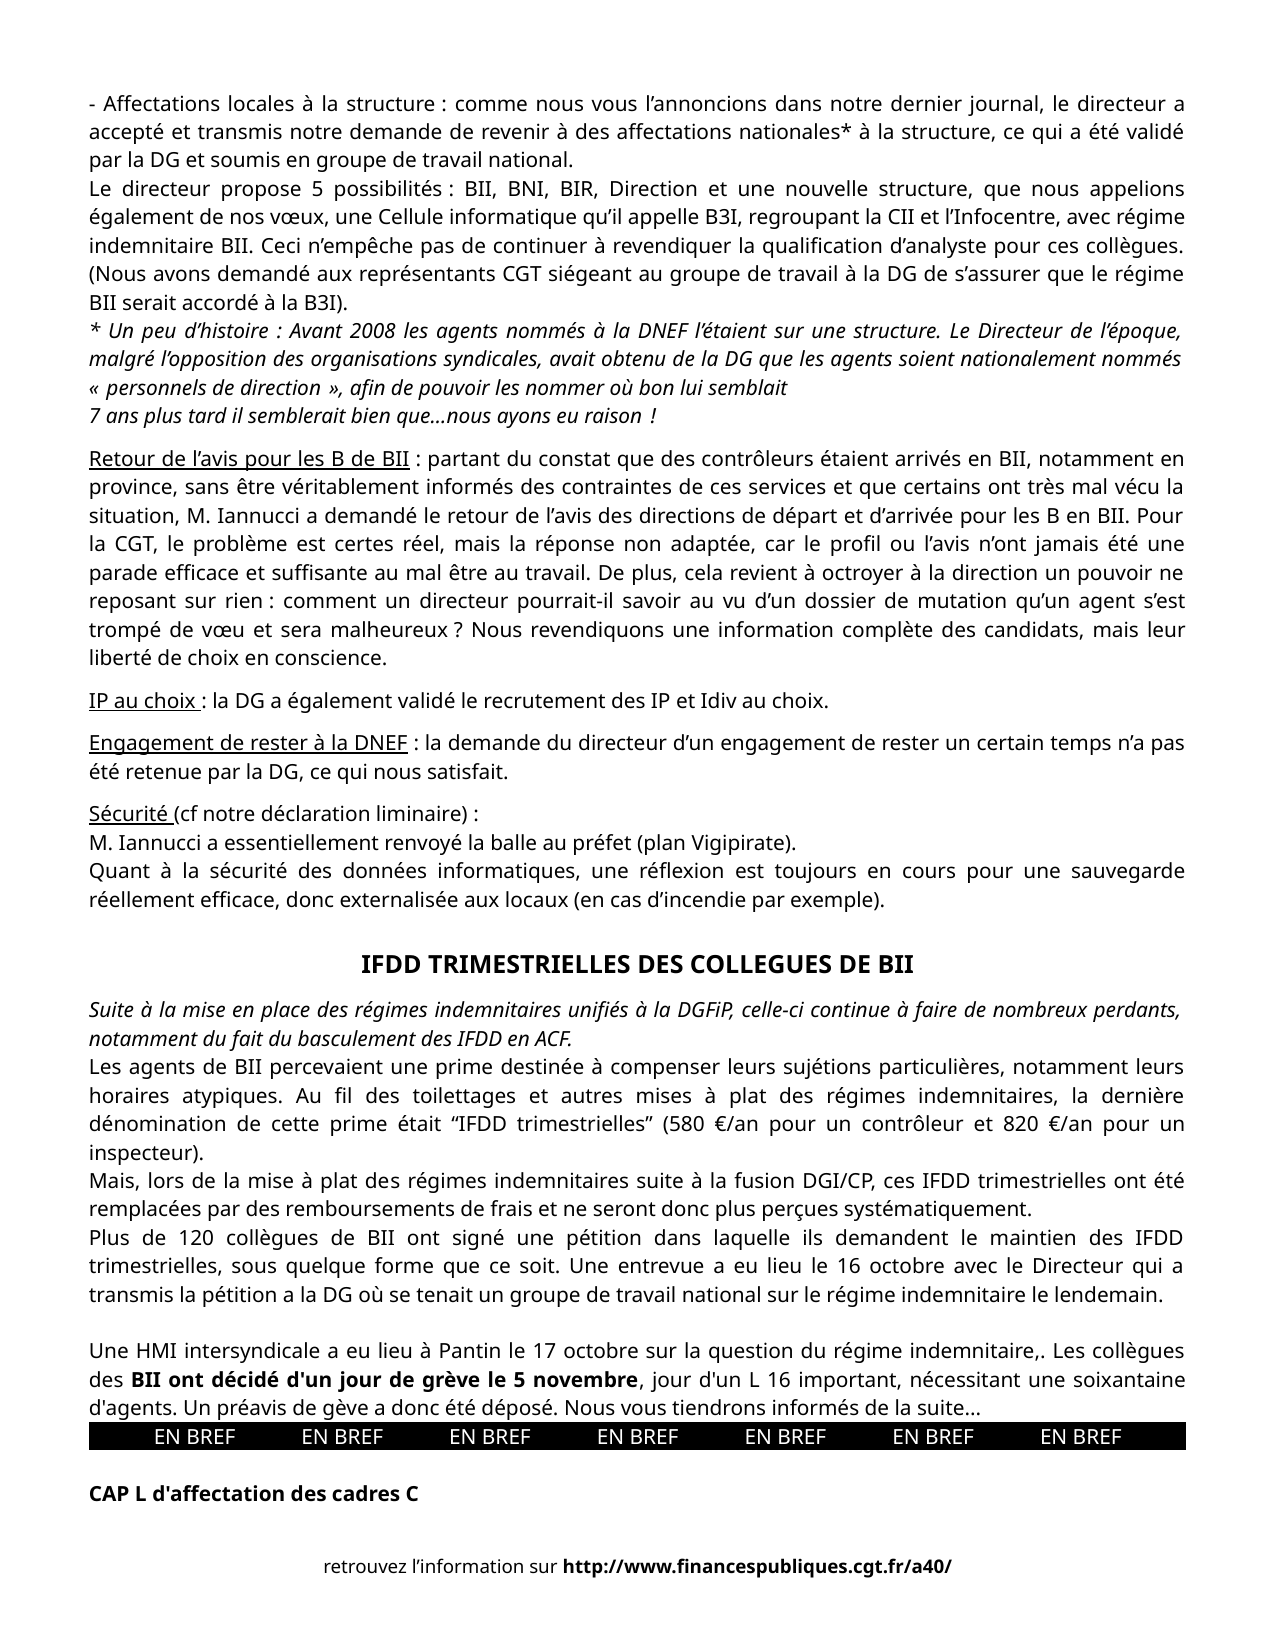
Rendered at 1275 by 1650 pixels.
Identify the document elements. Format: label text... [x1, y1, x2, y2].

text - Affectations locales à la structure : comme nous vous l’annoncions dans notre dernier journal, le directeur a accepté et transmis notre demande de revenir à des affectations nationales* à la structure, ce qui a été validé par la DG et soumis en groupe de travail national. [89, 89, 1186, 174]
text Mais, lors de la mise à plat des régimes indemnitaires suite à la fusion DGI/CP, ces IFDD trimestrielles ont été remplacées par des remboursements de frais et ne seront donc plus perçues systématiquement. [89, 1166, 1186, 1223]
text CAP L d'affectation des cadres C [89, 1479, 1186, 1507]
text Retour de l’avis pour les B de BII : partant du constat que des contrôleurs étaient arrivés en BII, notamment en province, sans être véritablement informés des contraintes de ces services et que certains ont très mal vécu la situation, M. Iannucci a demandé le retour de l’avis des directions de départ et d’arrivée pour les B en BII. Pour la CGT, le problème est certes réel, mais la réponse non adaptée, car le profil ou l’avis n’ont jamais été une parade efficace et suffisante au mal être au travail. De plus, cela revient à octroyer à la direction un pouvoir ne reposant sur rien : comment un directeur pourrait-il savoir au vu d’un dossier de mutation qu’un agent s’est trompé de vœu et sera malheureux ? Nous revendiquons une information complète des candidats, mais leur liberté de choix en conscience. [89, 444, 1186, 672]
text Quant à la sécurité des données informatiques, une réflexion est toujours en cours pour une sauvegarde réellement efficace, donc externalisée aux locaux (en cas d’incendie par exemple). [89, 856, 1186, 913]
text Les agents de BII percevaient une prime destinée à compenser leurs sujétions particulières, notamment leurs horaires atypiques. Au fil des toilettages et autres mises à plat des régimes indemnitaires, la dernière dénomination de cette prime était “IFDD trimestrielles” (580 €/an pour un contrôleur et 820 €/an pour un inspecteur). [89, 1052, 1186, 1166]
text Sécurité (cf notre déclaration liminaire) : [89, 799, 1186, 828]
text IP au choix : la DG a également validé le recrutement des IP et Idiv au choix. [89, 686, 1186, 714]
text * Un peu d’histoire : Avant 2008 les agents nommés à la DNEF l’étaient sur une structure. Le Directeur de l’époque, malgré l’opposition des organisations syndicales, avait obtenu de la DG que les agents soient nationalement nommés « personnels de direction », afin de pouvoir les nommer où bon lui semblait [89, 316, 1186, 401]
text Une HMI intersyndicale a eu lieu à Pantin le 17 octobre sur la question du régime indemnitaire,. Les collègues des BII ont décidé d'un jour de grève le 5 novembre, jour d'un L 16 important, nécessitant une soixantaine d'agents. Un préavis de gève a donc été déposé. Nous vous tiendrons informés de la suite... [89, 1337, 1186, 1422]
text Suite à la mise en place des régimes indemnitaires unifiés à la DGFiP, celle-ci continue à faire de nombreux perdants, notamment du fait du basculement des IFDD en ACF. [89, 995, 1186, 1052]
text 7 ans plus tard il semblerait bien que...nous ayons eu raison ! [89, 401, 1186, 430]
text IFDD TRIMESTRIELLES DES COLLEGUES DE BII [89, 947, 1186, 981]
text Engagement de rester à la DNEF : la demande du directeur d’un engagement de rester un certain temps n’a pas été retenue par la DG, ce qui nous satisfait. [89, 728, 1186, 785]
text Plus de 120 collègues de BII ont signé une pétition dans laquelle ils demandent le maintien des IFDD trimestrielles, sous quelque forme que ce soit. Une entrevue a eu lieu le 16 octobre avec le Directeur qui a transmis la pétition a la DG où se tenait un groupe de travail national sur le régime indemnitaire le lendemain. [89, 1223, 1186, 1308]
text EN BREF EN BREF EN BREF EN BREF EN BREF EN BREF EN BREF [89, 1422, 1186, 1450]
text M. Iannucci a essentiellement renvoyé la balle au préfet (plan Vigipirate). [89, 828, 1186, 856]
text Le directeur propose 5 possibilités : BII, BNI, BIR, Direction et une nouvelle structure, que nous appelions également de nos vœux, une Cellule informatique qu’il appelle B3I, regroupant la CII et l’Infocentre, avec régime indemnitaire BII. Ceci n’empêche pas de continuer à revendiquer la qualification d’analyste pour ces collègues. (Nous avons demandé aux représentants CGT siégeant au groupe de travail à la DG de s’assurer que le régime BII serait accordé à la B3I). [89, 174, 1186, 316]
